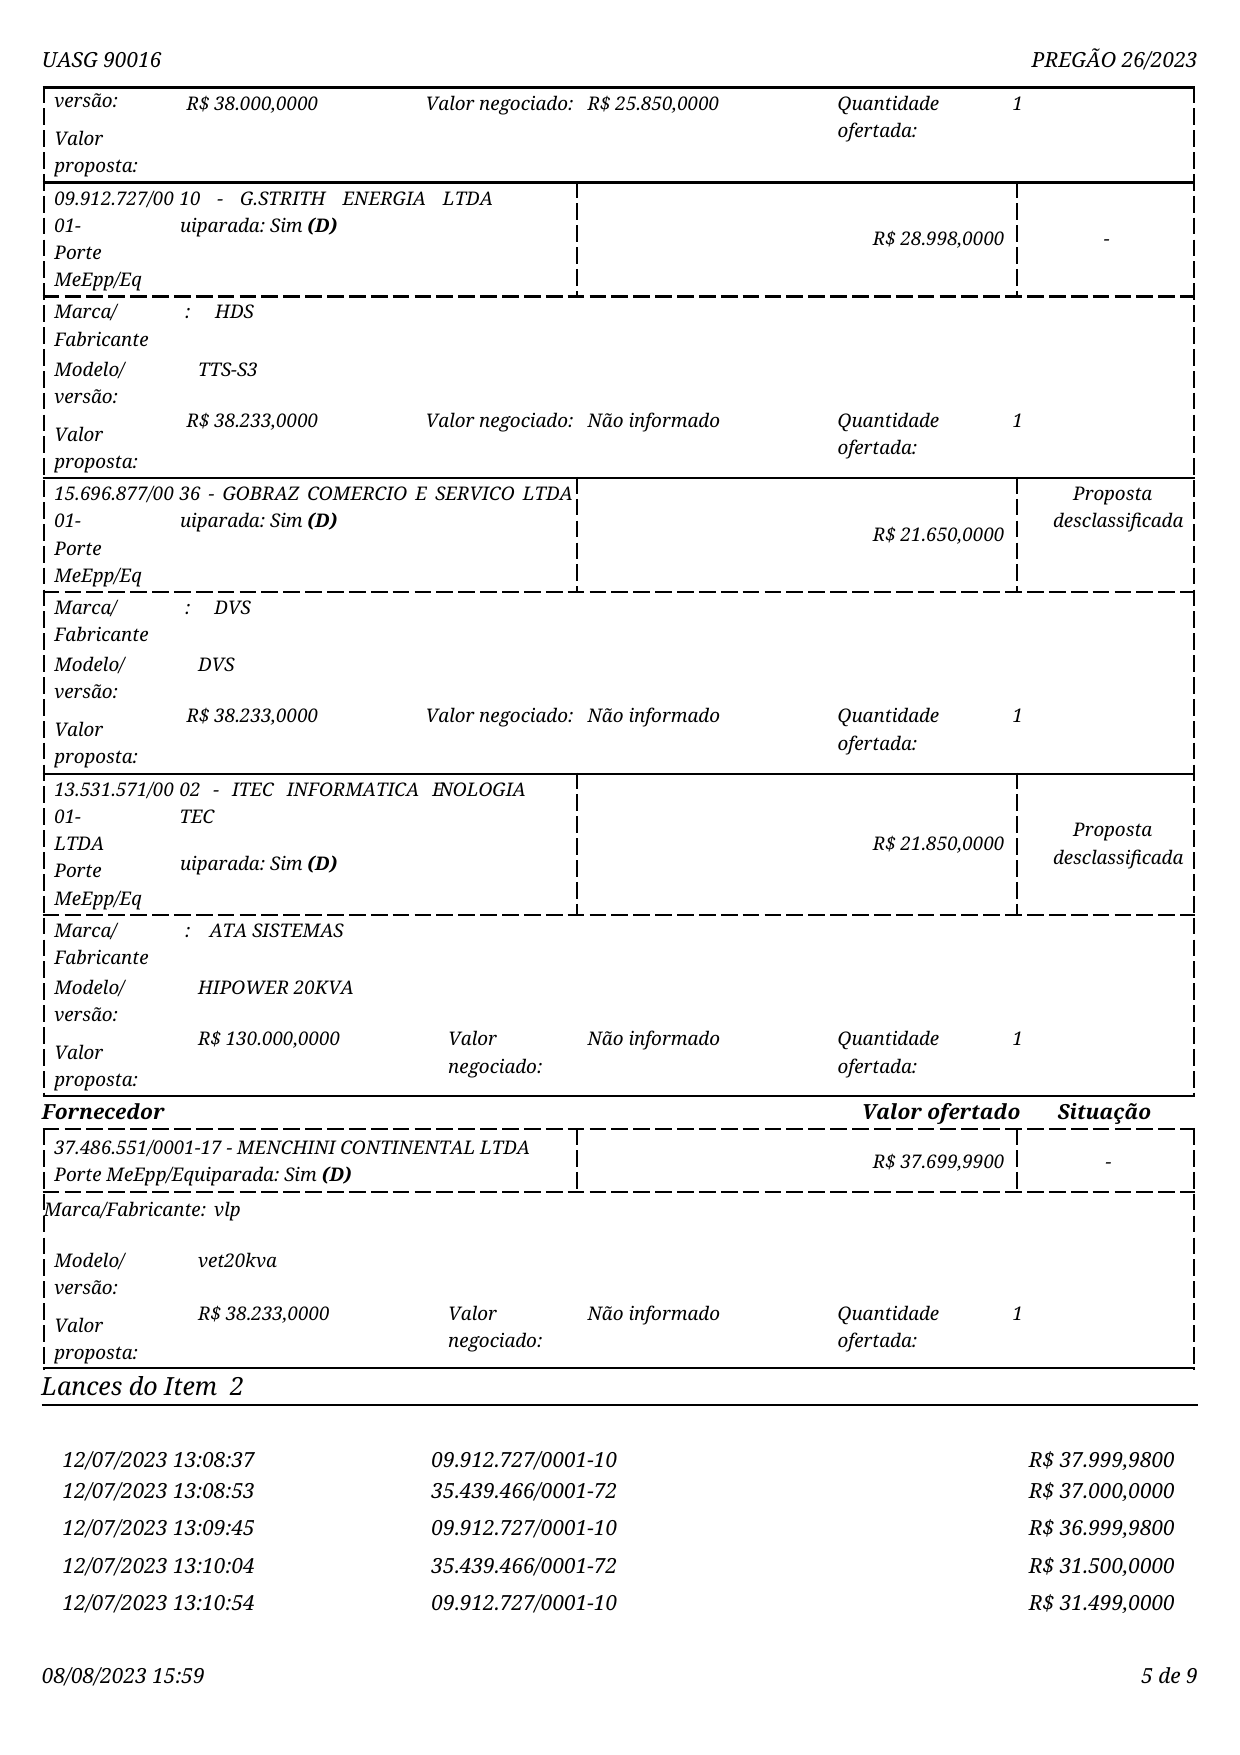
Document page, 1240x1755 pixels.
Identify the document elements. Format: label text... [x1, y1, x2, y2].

table_cell [448, 973, 577, 1022]
table_header - [1042, 1128, 1194, 1191]
table_cell 1 [1002, 1022, 1031, 1095]
table_cell Quantidade ofertada: [838, 1022, 1002, 1095]
table_cell R$ 38.000,0000 Valor negociado: [186, 89, 577, 181]
table_cell [577, 355, 837, 404]
table_cell R$ 38.233,0000 Valor negociado: [186, 404, 577, 477]
table_cell Marca/Fabricante [44, 914, 186, 973]
table_cell [1031, 699, 1194, 772]
table_cell Modelo/versão: Valor proposta: [44, 650, 186, 772]
table_cell 1 [1002, 699, 1031, 772]
table_header 37.486.551/0001-17 - MENCHINI CONTINENTAL LTDA Porte MeEpp/Equiparada: Sim (D) [44, 1128, 577, 1191]
table_cell 35.439.466/0001-72 [431, 1551, 1012, 1588]
table_cell Modelo/versão: Valor proposta: [44, 355, 186, 477]
table_cell [1017, 479, 1031, 591]
table_cell Valor negociado: [448, 1022, 577, 1095]
table_cell [838, 295, 1031, 355]
table_cell NOLOGIA [448, 775, 577, 914]
table_cell R$ 37.000,0000 [1013, 1476, 1177, 1513]
table_cell 12/07/2023 13:09:45 [63, 1513, 431, 1551]
table_cell - [1031, 184, 1194, 295]
text Fornecedor Valor ofertado Situação [42, 1097, 1200, 1126]
table_cell R$ 130.000,0000 [186, 1022, 448, 1095]
table_cell 1 [1002, 89, 1031, 181]
table_cell [838, 914, 1031, 973]
table_cell [838, 1191, 1042, 1243]
table_cell [1031, 295, 1194, 355]
table_cell [448, 914, 577, 973]
table_cell R$ 36.999,9800 [1013, 1513, 1177, 1551]
table_cell Modelo/versão: Valor proposta: [44, 1243, 186, 1367]
table_cell versão: Valor proposta: [44, 89, 186, 181]
table_cell [577, 184, 837, 295]
table_cell [448, 1243, 577, 1294]
table_cell 12/07/2023 13:10:04 [63, 1551, 431, 1588]
table_cell [1031, 973, 1194, 1022]
table_cell [577, 591, 837, 650]
table_cell Não informado [577, 699, 837, 772]
table_cell [1031, 89, 1194, 181]
table_cell R$ 31.500,0000 [1013, 1551, 1177, 1588]
table_cell Quantidade ofertada: [838, 89, 1002, 181]
table_cell Valor negociado: [448, 1294, 577, 1367]
table_cell 10 - G.STRITH ENERGIA LTDA uiparada: Sim (D) [186, 184, 577, 295]
table_cell Marca/Fabricante [44, 295, 186, 355]
table_cell vet20kva [186, 1243, 448, 1294]
table_cell [1042, 1294, 1194, 1367]
table_cell [577, 650, 837, 699]
table_cell : ATA SISTEMAS [186, 914, 448, 973]
subtitle Lances do Item 2 [41, 1369, 1200, 1403]
table_cell Modelo/versão: Valor proposta: [44, 973, 186, 1095]
table_cell TTS-S3 [186, 355, 577, 404]
table_cell Proposta desclassificada [1031, 775, 1194, 914]
table_header 12/07/2023 13:08:37 [63, 1446, 431, 1476]
table_cell 09.912.727/0001- Porte MeEpp/Eq [44, 184, 186, 295]
table_cell Quantidade ofertada: [838, 1294, 1002, 1367]
table_header 09.912.727/0001-10 [431, 1446, 1012, 1476]
table_cell DVS [186, 650, 577, 699]
table_cell [577, 479, 837, 591]
table_cell Proposta desclassificada [1031, 479, 1194, 591]
table_header R$ 37.699,9900 [838, 1128, 1017, 1191]
table_cell [838, 973, 1031, 1022]
table_cell [1031, 1022, 1194, 1095]
table_cell [1042, 1243, 1194, 1294]
table_cell 35.439.466/0001-72 [431, 1476, 1012, 1513]
table_cell [1031, 404, 1194, 477]
table_cell [838, 1243, 1042, 1294]
table_cell 02 - ITEC INFORMATICA E TEC uiparada: Sim (D) [186, 775, 448, 914]
table_cell [577, 295, 837, 355]
table_cell [838, 591, 1031, 650]
table_cell [1031, 650, 1194, 699]
table_cell 12/07/2023 13:10:54 [63, 1588, 431, 1626]
table_cell R$ 28.998,0000 [838, 184, 1017, 295]
table_cell Quantidade ofertada: [838, 699, 1002, 772]
table_cell [577, 973, 837, 1022]
table_cell R$ 38.233,0000 Valor negociado: [186, 699, 577, 772]
table_cell 09.912.727/0001-10 [431, 1513, 1012, 1551]
table_cell Marca/Fabricante: vlp [44, 1191, 577, 1243]
table_cell Marca/Fabricante [44, 591, 186, 650]
table_cell R$ 25.850,0000 [577, 89, 837, 181]
table_header [1017, 1128, 1042, 1191]
table_cell [838, 650, 1031, 699]
table_cell [1042, 1191, 1194, 1243]
table_cell 36 - GOBRAZ COMERCIO E SERVICO LTDA uiparada: Sim (D) [186, 479, 577, 591]
table_cell Não informado [577, 404, 837, 477]
table_cell 15.696.877/0001- Porte MeEpp/Eq [44, 479, 186, 591]
table_cell Não informado [577, 1022, 837, 1095]
table_cell R$ 31.499,0000 [1013, 1588, 1177, 1626]
table_cell [1031, 914, 1194, 973]
table_cell [577, 1191, 837, 1243]
table_cell Não informado [577, 1294, 837, 1367]
table_cell [1031, 591, 1194, 650]
table_cell 13.531.571/0001- LTDA Porte MeEpp/Eq [44, 775, 186, 914]
table_cell [577, 914, 837, 973]
table_cell 12/07/2023 13:08:53 [63, 1476, 431, 1513]
table_cell : HDS [186, 295, 577, 355]
table_cell 09.912.727/0001-10 [431, 1588, 1012, 1626]
table_cell Quantidade ofertada: [838, 404, 1002, 477]
table_cell : DVS [186, 591, 577, 650]
table_cell [577, 775, 837, 914]
table_cell R$ 21.850,0000 [838, 775, 1017, 914]
table_cell 1 [1002, 1294, 1042, 1367]
table_cell [1017, 775, 1031, 914]
table_cell R$ 21.650,0000 [838, 479, 1017, 591]
table_cell R$ 38.233,0000 [186, 1294, 448, 1367]
table_cell HIPOWER 20KVA [186, 973, 448, 1022]
table_cell [577, 1243, 837, 1294]
table_header R$ 37.999,9800 [1013, 1446, 1177, 1476]
table_cell [838, 355, 1031, 404]
table_header [577, 1128, 837, 1191]
table_cell [1031, 355, 1194, 404]
table_cell [1017, 184, 1031, 295]
table_cell 1 [1002, 404, 1031, 477]
